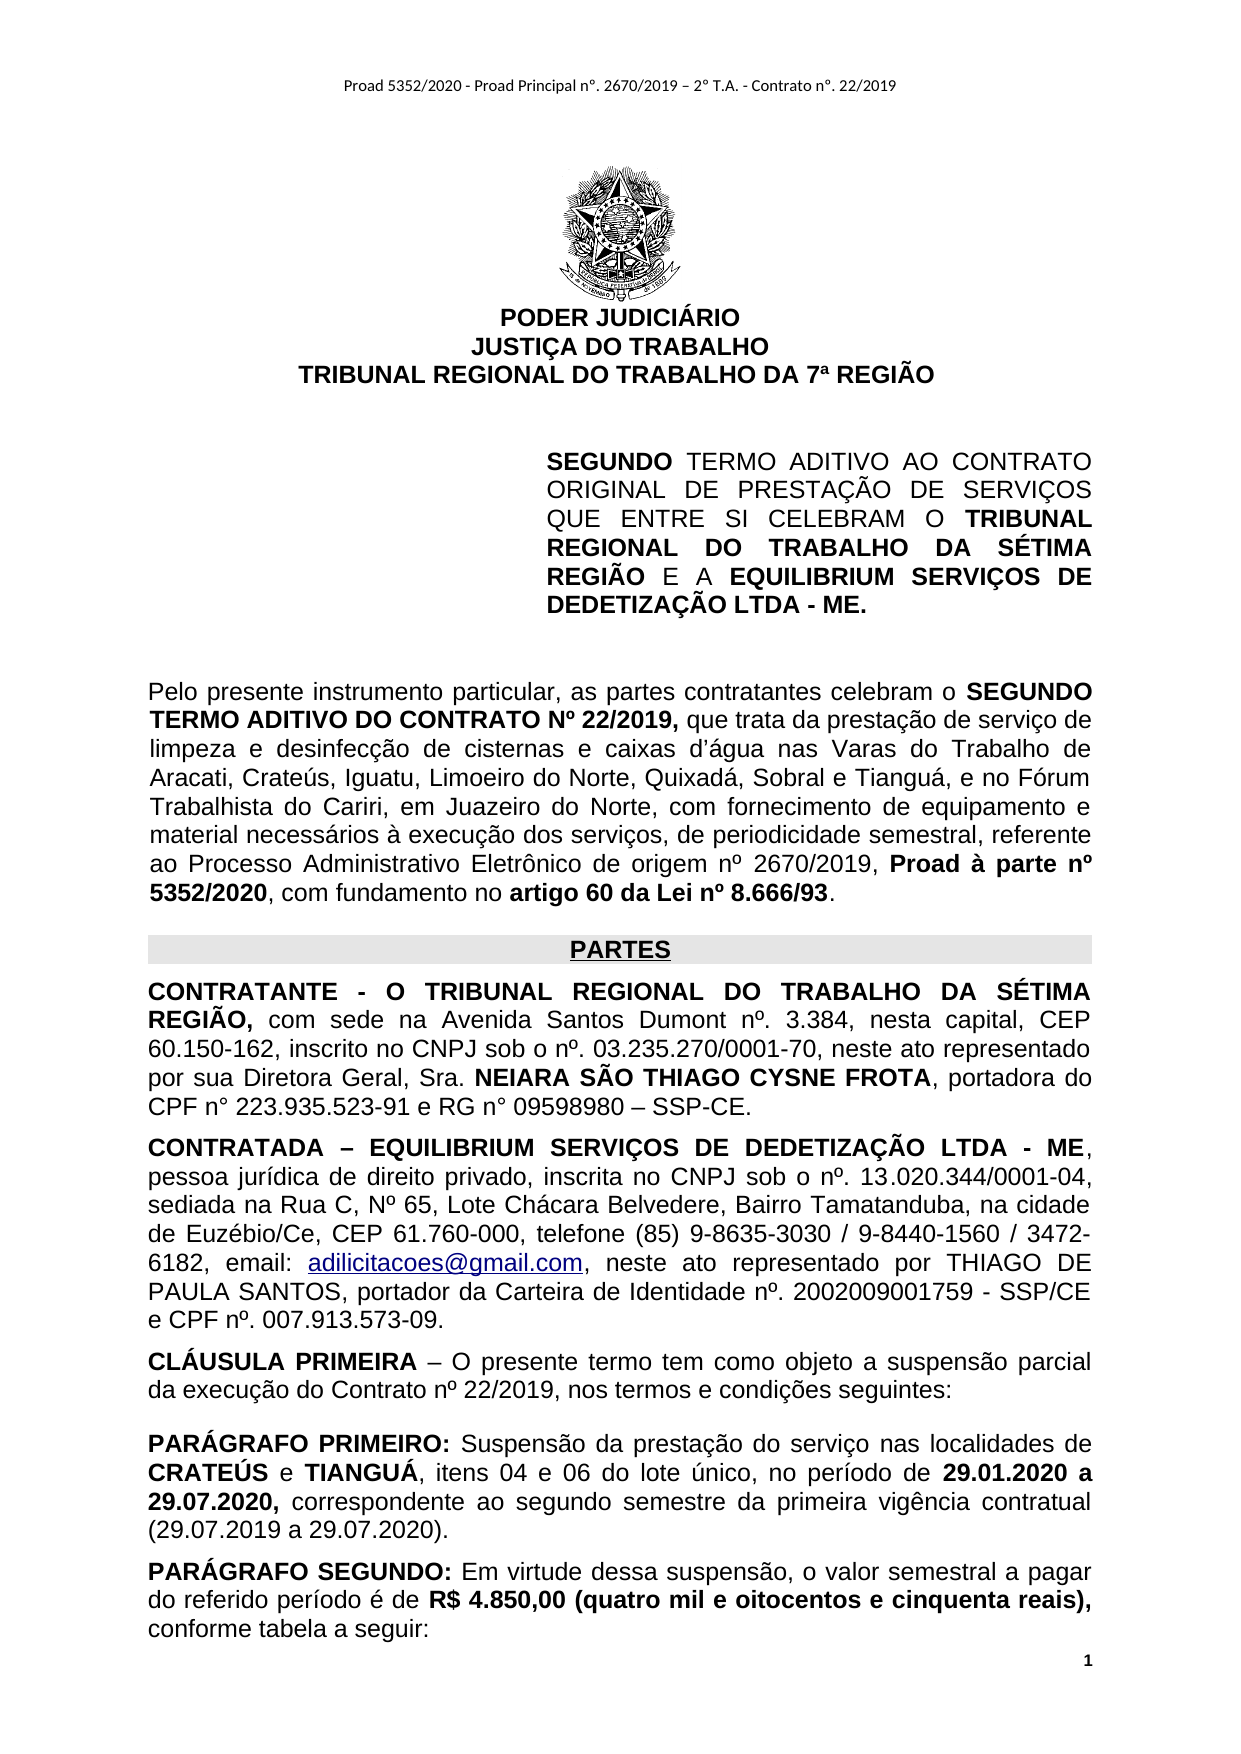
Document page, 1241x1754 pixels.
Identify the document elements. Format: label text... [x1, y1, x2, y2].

subtitle TRIBUNAL REGIONAL DO TRABALHO DA 7ª REGIÃO [148, 360, 1092, 389]
text CLÁUSULA PRIMEIRA – O presente termo tem como objeto a suspensão parcial da execução do Contrato nº 22/2019, nos termos e condições seguintes: [148, 1346, 1092, 1404]
text PARÁGRAFO PRIMEIRO: Suspensão da prestação do serviço nas localidades de CRATEÚS e TIANGUÁ, itens 04 e 06 do lote único, no período de 29.01.2020 a 29.07.2020, correspondente ao segundo semestre da primeira vigência contratual (29.07.2019 a 29.07.2020). [148, 1429, 1092, 1544]
text JUSTIÇA DO TRABALHO [148, 331, 1092, 360]
text PODER JUDICIÁRIO [148, 303, 1092, 331]
text SEGUNDO TERMO ADITIVO AO CONTRATO ORIGINAL DE PRESTAÇÃO DE SERVIÇOS QUE ENTRE SI CELEBRAM O TRIBUNAL REGIONAL DO TRABALHO DA SÉTIMA REGIÃO E A EQUILIBRIUM SERVIÇOS DE DEDETIZAÇÃO LTDA - ME. [546, 446, 1092, 619]
text CONTRATADA – EQUILIBRIUM SERVIÇOS DE DEDETIZAÇÃO LTDA - ME, pessoa jurídica de direito privado, inscrita no CNPJ sob o nº. 13.020.344/0001-04, sediada na Rua C, Nº 65, Lote Chácara Belvedere, Bairro Tamatanduba, na cidade de Euzébio/Ce, CEP 61.760-000, telefone (85) 9-8635-3030 / 9-8440-1560 / 3472-6182, email: adilicitacoes@gmail.com, neste ato representado por THIAGO DE PAULA SANTOS, portador da Carteira de Identidade nº. 2002009001759 - SSP/CE e CPF nº. 007.913.573-09. [148, 1133, 1092, 1334]
text PARÁGRAFO SEGUNDO: Em virtude dessa suspensão, o valor semestral a pagar do referido período é de R$ 4.850,00 (quatro mil e oitocentos e cinquenta reais), conforme tabela a seguir: [148, 1556, 1092, 1643]
text PARTES [148, 935, 1092, 964]
text CONTRATANTE - O TRIBUNAL REGIONAL DO TRABALHO DA SÉTIMA REGIÃO, com sede na Avenida Santos Dumont nº. 3.384, nesta capital, CEP 60.150-162, inscrito no CNPJ sob o nº. 03.235.270/0001-70, neste ato representado por sua Diretora Geral, Sra. NEIARA SÃO THIAGO CYSNE FROTA, portadora do CPF n° 223.935.523-91 e RG n° 09598980 – SSP-CE. [148, 976, 1092, 1120]
text Pelo presente instrumento particular, as partes contratantes celebram o SEGUNDO TERMO ADITIVO DO CONTRATO Nº 22/2019, que trata da prestação de serviço de limpeza e desinfecção de cisternas e caixas d’água nas Varas do Trabalho de Aracati, Crateús, Iguatu, Limoeiro do Norte, Quixadá, Sobral e Tianguá, e no Fórum Trabalhista do Cariri, em Juazeiro do Norte, com fornecimento de equipamento e material necessários à execução dos serviços, de periodicidade semestral, referente ao Processo Administrativo Eletrônico de origem nº 2670/2019, Proad à parte nº 5352/2020, com fundamento no artigo 60 da Lei nº 8.666/93. [148, 676, 1092, 906]
